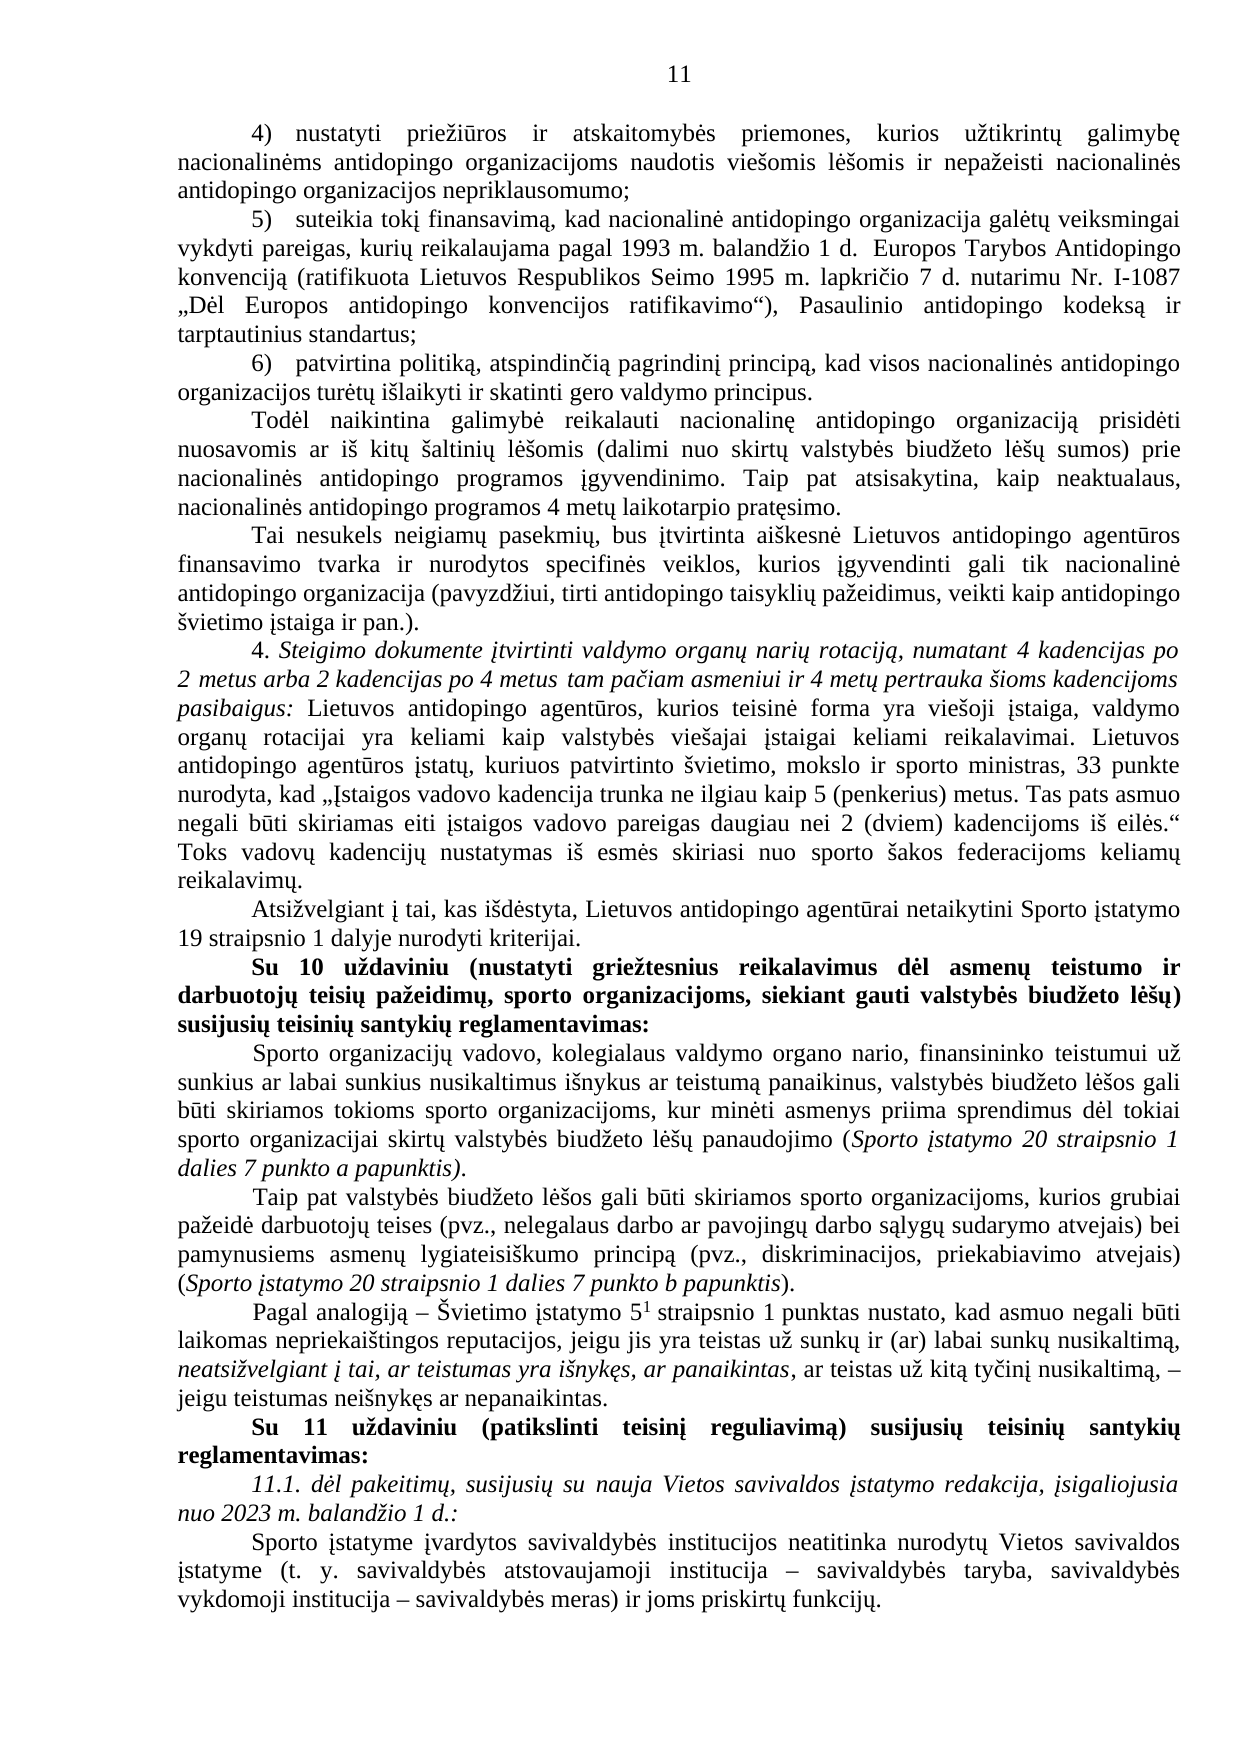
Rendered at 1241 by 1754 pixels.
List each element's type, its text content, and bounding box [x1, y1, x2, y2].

text Taip pat valstybės biudžeto lėšos gali būti skiriamos sporto organizacijoms, kurios grubiai pažeidė darbuotojų teises (pvz., nelegalaus darbo ar pavojingų darbo sąlygų sudarymo atvejais) bei pamynusiems asmenų lygiateisiškumo principą (pvz., diskriminacijos, priekabiavimo atvejais) (Sporto įstatymo 20 straipsnio 1 dalies 7 punkto b papunktis). [177, 1182, 1181, 1297]
text 11.1. dėl pakeitimų, susijusių su nauja Vietos savivaldos įstatymo redakcija, įsigaliojusia nuo 2023 m. balandžio 1 d.: [177, 1469, 1181, 1527]
text Sporto įstatyme įvardytos savivaldybės institucijos neatitinka nurodytų Vietos savivaldos įstatyme (t. y. savivaldybės atstovaujamoji institucija – savivaldybės taryba, savivaldybės vykdomoji institucija – savivaldybės meras) ir joms priskirtų funkcijų. [177, 1527, 1181, 1613]
text Todėl naikintina galimybė reikalauti nacionalinę antidopingo organizaciją prisidėti nuosavomis ar iš kitų šaltinių lėšomis (dalimi nuo skirtų valstybės biudžeto lėšų sumos) prie nacionalinės antidopingo programos įgyvendinimo. Taip pat atsisakytina, kaip neaktualaus, nacionalinės antidopingo programos 4 metų laikotarpio pratęsimo. [177, 406, 1181, 521]
text Pagal analogiją – Švietimo įstatymo 51 straipsnio 1 punktas nustato, kad asmuo negali būti laikomas nepriekaištingos reputacijos, jeigu jis yra teistas už sunkų ir (ar) labai sunkų nusikaltimą, neatsižvelgiant į tai, ar teistumas yra išnykęs, ar panaikintas, ar teistas už kitą tyčinį nusikaltimą, – jeigu teistumas neišnykęs ar nepanaikintas. [177, 1297, 1181, 1412]
text 4. Steigimo dokumente įtvirtinti valdymo organų narių rotaciją, numatant 4 kadencijas po 2 metus arba 2 kadencijas po 4 metus tam pačiam asmeniui ir 4 metų pertrauka šioms kadencijoms pasibaigus: Lietuvos antidopingo agentūros, kurios teisinė forma yra viešoji įstaiga, valdymo organų rotacijai yra keliami kaip valstybės viešajai įstaigai keliami reikalavimai. Lietuvos antidopingo agentūros įstatų, kuriuos patvirtinto švietimo, mokslo ir sporto ministras, 33 punkte nurodyta, kad „Įstaigos vadovo kadencija trunka ne ilgiau kaip 5 (penkerius) metus. Tas pats asmuo negali būti skiriamas eiti įstaigos vadovo pareigas daugiau nei 2 (dviem) kadencijoms iš eilės.“ Toks vadovų kadencijų nustatymas iš esmės skiriasi nuo sporto šakos federacijoms keliamų reikalavimų. [177, 636, 1181, 894]
text Su 11 uždaviniu (patikslinti teisinį reguliavimą) susijusių teisinių santykių reglamentavimas: [177, 1412, 1181, 1469]
text Sporto organizacijų vadovo, kolegialaus valdymo organo nario, finansininko teistumui už sunkius ar labai sunkius nusikaltimus išnykus ar teistumą panaikinus, valstybės biudžeto lėšos gali būti skiriamos tokioms sporto organizacijoms, kur minėti asmenys priima sprendimus dėl tokiai sporto organizacijai skirtų valstybės biudžeto lėšų panaudojimo (Sporto įstatymo 20 straipsnio 1 dalies 7 punkto a papunktis). [177, 1038, 1181, 1182]
text 4) nustatyti priežiūros ir atskaitomybės priemones, kurios užtikrintų galimybę nacionalinėms antidopingo organizacijoms naudotis viešomis lėšomis ir nepažeisti nacionalinės antidopingo organizacijos nepriklausomumo; [177, 118, 1181, 204]
text 5) suteikia tokį finansavimą, kad nacionalinė antidopingo organizacija galėtų veiksmingai vykdyti pareigas, kurių reikalaujama pagal 1993 m. balandžio 1 d. Europos Tarybos Antidopingo konvenciją (ratifikuota Lietuvos Respublikos Seimo 1995 m. lapkričio 7 d. nutarimu Nr. I-1087 „Dėl Europos antidopingo konvencijos ratifikavimo“), Pasaulinio antidopingo kodeksą ir tarptautinius standartus; [177, 204, 1181, 348]
text Su 10 uždaviniu (nustatyti griežtesnius reikalavimus dėl asmenų teistumo ir darbuotojų teisių pažeidimų, sporto organizacijoms, siekiant gauti valstybės biudžeto lėšų) susijusių teisinių santykių reglamentavimas: [177, 952, 1181, 1038]
text Atsižvelgiant į tai, kas išdėstyta, Lietuvos antidopingo agentūrai netaikytini Sporto įstatymo 19 straipsnio 1 dalyje nurodyti kriterijai. [177, 894, 1181, 952]
text Tai nesukels neigiamų pasekmių, bus įtvirtinta aiškesnė Lietuvos antidopingo agentūros finansavimo tvarka ir nurodytos specifinės veiklos, kurios įgyvendinti gali tik nacionalinė antidopingo organizacija (pavyzdžiui, tirti antidopingo taisyklių pažeidimus, veikti kaip antidopingo švietimo įstaiga ir pan.). [177, 521, 1181, 636]
text 6) patvirtina politiką, atspindinčią pagrindinį principą, kad visos nacionalinės antidopingo organizacijos turėtų išlaikyti ir skatinti gero valdymo principus. [177, 348, 1181, 406]
